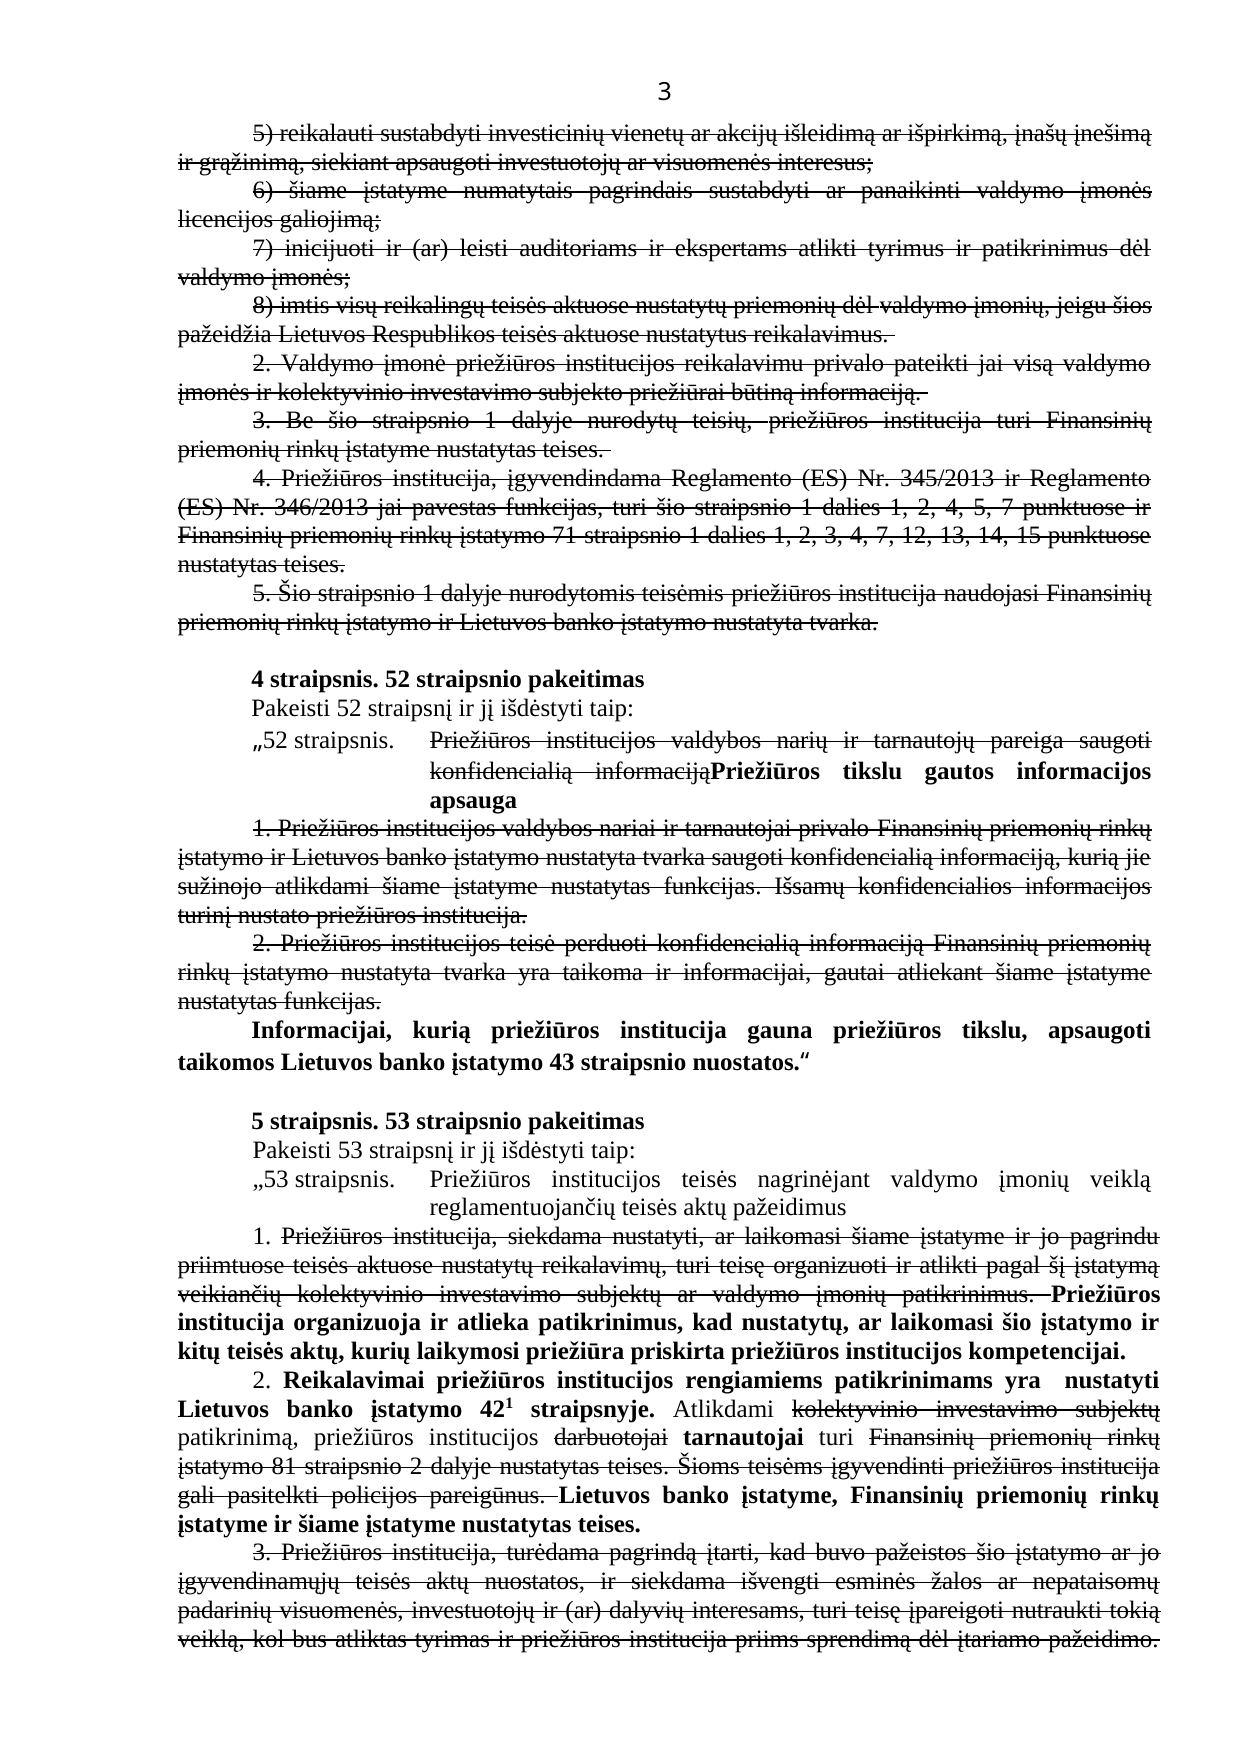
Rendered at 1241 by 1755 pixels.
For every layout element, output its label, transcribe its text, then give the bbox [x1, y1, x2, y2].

text 6) šiame įstatyme numatytais pagrindais sustabdyti ar panaikinti valdymo įmonės licencijos galiojimą; [177, 176, 1152, 233]
text Pakeisti 53 straipsnį ir jį išdėstyti taip: [177, 1135, 1152, 1164]
text 4. Priežiūros institucija, įgyvendindama Reglamento (ES) Nr. 345/2013 ir Reglamento (ES) Nr. 346/2013 jai pavestas funkcijas, turi šio straipsnio 1 dalies 1, 2, 4, 5, 7 punktuose ir Finansinių priemonių rinkų įstatymo 71 straipsnio 1 dalies 1, 2, 3, 4, 7, 12, 13, 14, 15 punktuose nustatytas teises. [177, 463, 1152, 578]
text 5) reikalauti sustabdyti investicinių vienetų ar akcijų išleidimą ar išpirkimą, įnašų įnešimą ir grąžinimą, siekiant apsaugoti investuotojų ar visuomenės interesus; [177, 118, 1152, 176]
text 8) imtis visų reikalingų teisės aktuose nustatytų priemonių dėl valdymo įmonių, jeigu šios pažeidžia Lietuvos Respublikos teisės aktuose nustatytus reikalavimus. [177, 291, 1152, 348]
text 3. Priežiūros institucija, turėdama pagrindą įtarti, kad buvo pažeistos šio įstatymo ar jo įgyvendinamųjų teisės aktų nuostatos, ir siekdama išvengti esminės žalos ar nepataisomų padarinių visuomenės, investuotojų ir (ar) dalyvių interesams, turi teisę įpareigoti nutraukti tokią veiklą, kol bus atliktas tyrimas ir priežiūros institucija priims sprendimą dėl įtariamo pažeidimo. Priežiūros institucijos sprendimas įpareigoti nutraukti veiklą gali būti priimtas tik turint teismo leidimą. Teismo leidimas gaunamas Finansinių priemonių rinkų įstatymo 81 straipsnio 4 dalyje nustatyta tvarka. [177, 1612, 1160, 1639]
text 4 straipsnis. 52 straipsnio pakeitimas [251, 664, 1152, 693]
text 1. Priežiūros institucijos valdybos nariai ir tarnautojai privalo Finansinių priemonių rinkų įstatymo ir Lietuvos banko įstatymo nustatyta tvarka saugoti konfidencialią informaciją, kurią jie sužinojo atlikdami šiame įstatyme nustatytas funkcijas. Išsamų konfidencialios informacijos turinį nustato priežiūros institucija. [177, 813, 1152, 887]
text Informacijai, kurią priežiūros institucija gauna priežiūros tikslu, apsaugoti taikomos Lietuvos banko įstatymo 43 straipsnio nuostatos.“ [177, 1015, 1152, 1077]
text 5 straipsnis. 53 straipsnio pakeitimas [251, 1106, 1152, 1135]
text 2. Reikalavimai priežiūros institucijos rengiamiems patikrinimams yra nustatyti Lietuvos banko įstatymo 421 straipsnyje. Atlikdami kolektyvinio investavimo subjektų patikrinimą, priežiūros institucijos darbuotojai tarnautojai turi Finansinių priemonių rinkų įstatymo 81 straipsnio 2 dalyje nustatytas teises. Šioms teisėms įgyvendinti priežiūros institucija gali pasitelkti policijos pareigūnus. Lietuvos banko įstatyme, Finansinių priemonių rinkų įstatyme ir šiame įstatyme nustatytas teises. [177, 1365, 1160, 1467]
text 1. Priežiūros institucijos valdybos nariai ir tarnautojai privalo Finansinių priemonių rinkų įstatymo ir Lietuvos banko įstatymo nustatyta tvarka saugoti konfidencialią informaciją, kurią jie sužinojo atlikdami šiame įstatyme nustatytas funkcijas. Išsamų konfidencialios informacijos turinį nustato priežiūros institucija. [177, 888, 1152, 928]
text Pakeisti 52 straipsnį ir jį išdėstyti taip: [177, 693, 1152, 722]
text „53 straipsnis. Priežiūros institucijos teisės nagrinėjant valdymo įmonių veiklą reglamentuojančių teisės aktų pažeidimus [252, 1164, 1152, 1221]
text 3. Priežiūros institucija, turėdama pagrindą įtarti, kad buvo pažeistos šio įstatymo ar jo įgyvendinamųjų teisės aktų nuostatos, ir siekdama išvengti esminės žalos ar nepataisomų padarinių visuomenės, investuotojų ir (ar) dalyvių interesams, turi teisę įpareigoti nutraukti tokią veiklą, kol bus atliktas tyrimas ir priežiūros institucija priims sprendimą dėl įtariamo pažeidimo. Priežiūros institucijos sprendimas įpareigoti nutraukti veiklą gali būti priimtas tik turint teismo leidimą. Teismo leidimas gaunamas Finansinių priemonių rinkų įstatymo 81 straipsnio 4 dalyje nustatyta tvarka. [177, 1537, 1160, 1582]
text 2. Priežiūros institucijos teisė perduoti konfidencialią informaciją Finansinių priemonių rinkų įstatymo nustatyta tvarka yra taikoma ir informacijai, gautai atliekant šiame įstatyme nustatytas funkcijas. [177, 928, 1152, 973]
text 7) inicijuoti ir (ar) leisti auditoriams ir ekspertams atlikti tyrimus ir patikrinimus dėl valdymo įmonės; [177, 233, 1152, 291]
text 3. Be šio straipsnio 1 dalyje nurodytų teisių, priežiūros institucija turi Finansinių priemonių rinkų įstatyme nustatytas teises. [177, 406, 1152, 463]
text 3. Priežiūros institucija, turėdama pagrindą įtarti, kad buvo pažeistos šio įstatymo ar jo įgyvendinamųjų teisės aktų nuostatos, ir siekdama išvengti esminės žalos ar nepataisomų padarinių visuomenės, investuotojų ir (ar) dalyvių interesams, turi teisę įpareigoti nutraukti tokią veiklą, kol bus atliktas tyrimas ir priežiūros institucija priims sprendimą dėl įtariamo pažeidimo. Priežiūros institucijos sprendimas įpareigoti nutraukti veiklą gali būti priimtas tik turint teismo leidimą. Teismo leidimas gaunamas Finansinių priemonių rinkų įstatymo 81 straipsnio 4 dalyje nustatyta tvarka. [177, 1583, 1160, 1611]
text 2. Reikalavimai priežiūros institucijos rengiamiems patikrinimams yra nustatyti Lietuvos banko įstatymo 421 straipsnyje. Atlikdami kolektyvinio investavimo subjektų patikrinimą, priežiūros institucijos darbuotojai tarnautojai turi Finansinių priemonių rinkų įstatymo 81 straipsnio 2 dalyje nustatytas teises. Šioms teisėms įgyvendinti priežiūros institucija gali pasitelkti policijos pareigūnus. Lietuvos banko įstatyme, Finansinių priemonių rinkų įstatyme ir šiame įstatyme nustatytas teises. [177, 1468, 1160, 1537]
text 2. Priežiūros institucijos teisė perduoti konfidencialią informaciją Finansinių priemonių rinkų įstatymo nustatyta tvarka yra taikoma ir informacijai, gautai atliekant šiame įstatyme nustatytas funkcijas. [177, 974, 1152, 1015]
text 2. Valdymo įmonė priežiūros institucijos reikalavimu privalo pateikti jai visą valdymo įmonės ir kolektyvinio investavimo subjekto priežiūrai būtiną informaciją. [177, 348, 1152, 406]
text 1. Priežiūros institucija, siekdama nustatyti, ar laikomasi šiame įstatyme ir jo pagrindu priimtuose teisės aktuose nustatytų reikalavimų, turi teisę organizuoti ir atlikti pagal šį įstatymą veikiančių kolektyvinio investavimo subjektų ar valdymo įmonių patikrinimus. Priežiūros institucija organizuoja ir atlieka patikrinimus, kad nustatytų, ar laikomasi šio įstatymo ir kitų teisės aktų, kurių laikymosi priežiūra priskirta priežiūros institucijos kompetencijai. [177, 1267, 1160, 1365]
text „52 straipsnis. Priežiūros institucijos valdybos narių ir tarnautojų pareiga saugoti konfidencialią informacijąPriežiūros tikslu gautos informacijos apsauga [252, 722, 1152, 813]
text 5. Šio straipsnio 1 dalyje nurodytomis teisėmis priežiūros institucija naudojasi Finansinių priemonių rinkų įstatymo ir Lietuvos banko įstatymo nustatyta tvarka. [177, 578, 1152, 636]
text 1. Priežiūros institucija, siekdama nustatyti, ar laikomasi šiame įstatyme ir jo pagrindu priimtuose teisės aktuose nustatytų reikalavimų, turi teisę organizuoti ir atlikti pagal šį įstatymą veikiančių kolektyvinio investavimo subjektų ar valdymo įmonių patikrinimus. Priežiūros institucija organizuoja ir atlieka patikrinimus, kad nustatytų, ar laikomasi šio įstatymo ir kitų teisės aktų, kurių laikymosi priežiūra priskirta priežiūros institucijos kompetencijai. [177, 1221, 1160, 1266]
